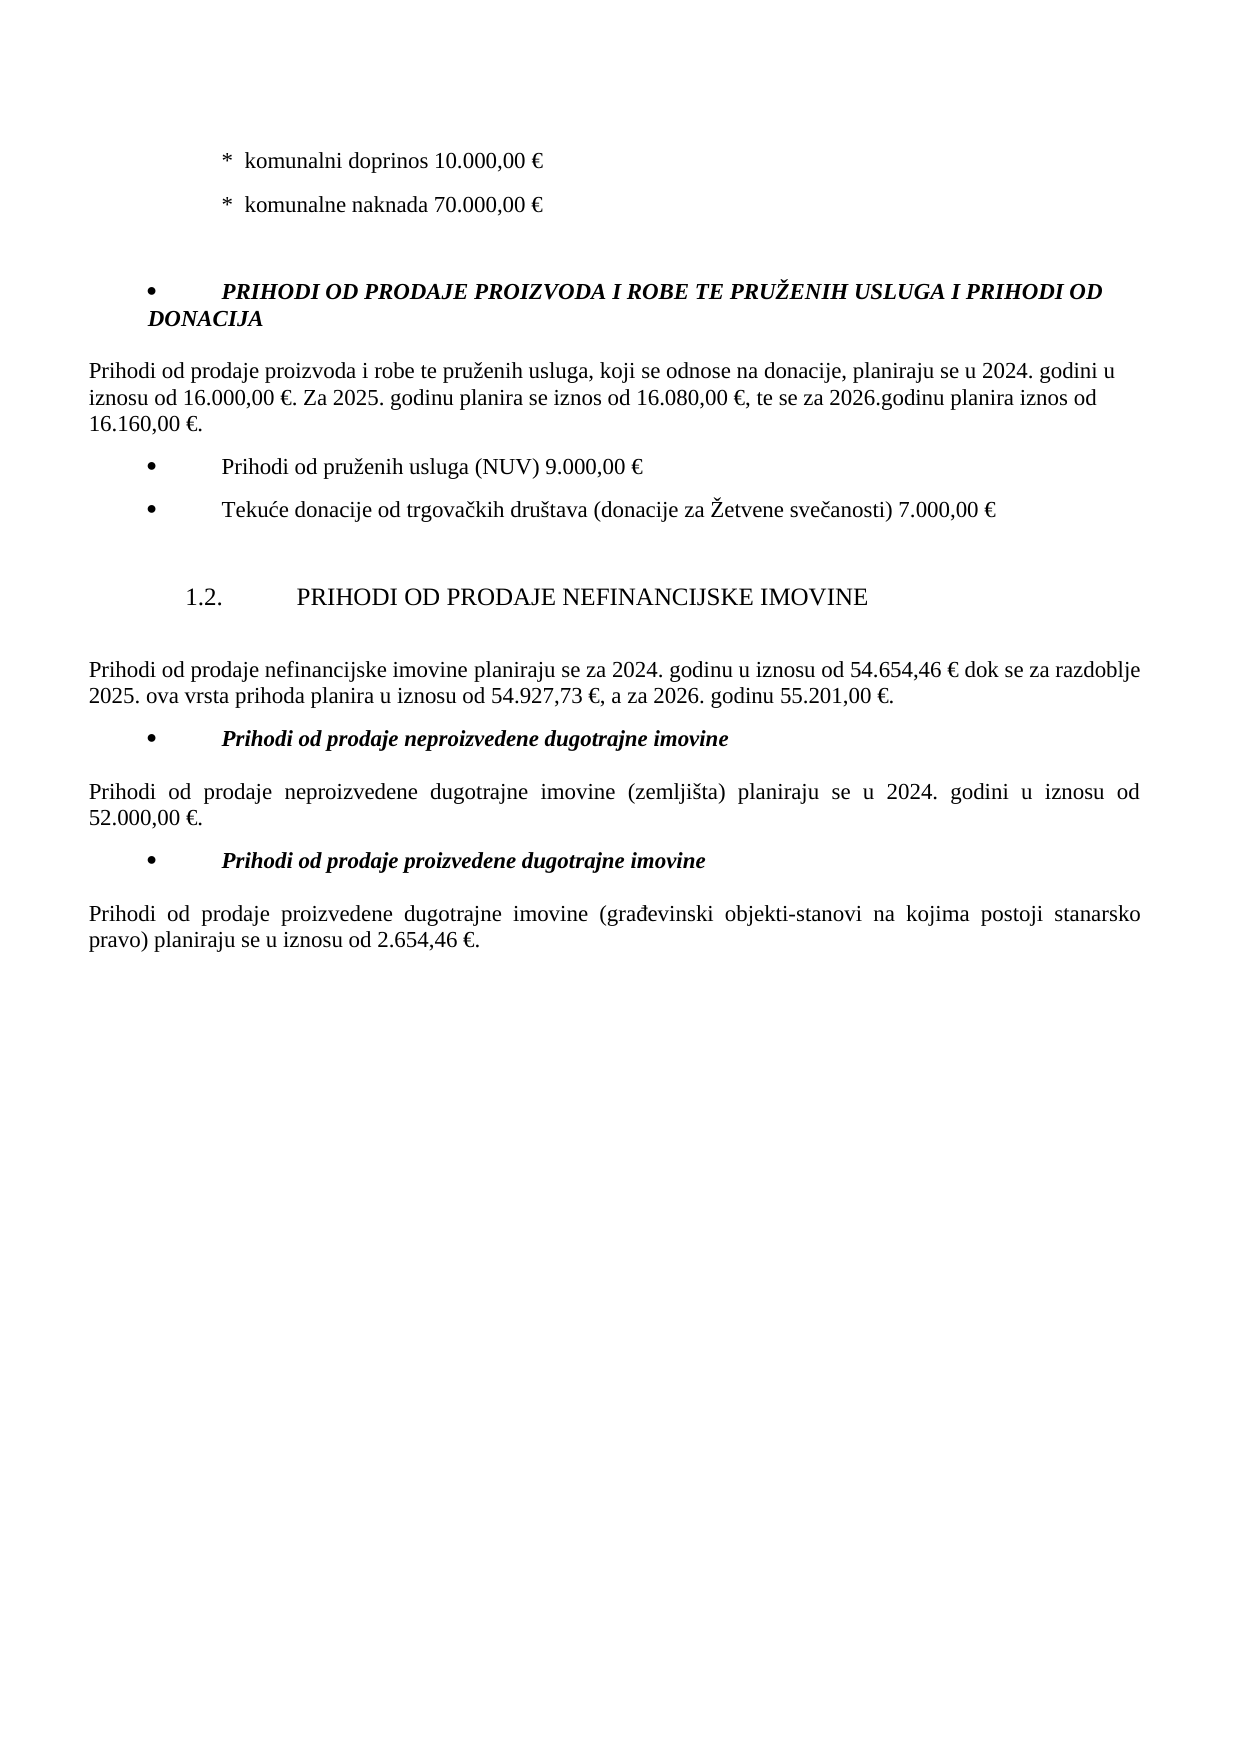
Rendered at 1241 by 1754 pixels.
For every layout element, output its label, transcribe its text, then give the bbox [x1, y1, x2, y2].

text Prihodi od prodaje proizvoda i robe te pruženih usluga, koji se odnose na donacije, planiraju se u 2024. godini u iznosu od 16.000,00 €. Za 2025. godinu planira se iznos od 16.080,00 €, te se za 2026.godinu planira iznos od 16.160,00 €. [88, 357, 1142, 436]
list PRIHODI OD PRODAJE NEFINANCIJSKE IMOVINE [185, 582, 1093, 611]
list Tekuće donacije od trgovačkih društava (donacije za Žetvene svečanosti) 7.000,00 € [148, 496, 1142, 522]
list PRIHODI OD PRODAJE PROIZVODA I ROBE TE PRUŽENIH USLUGA I PRIHODI OD DONACIJA [148, 278, 1142, 331]
list Prihodi od pruženih usluga (NUV) 9.000,00 € [148, 453, 1142, 479]
text Prihodi od prodaje neproizvedene dugotrajne imovine (zemljišta) planiraju se u 2024. godini u iznosu od 52.000,00 €. [88, 778, 1142, 830]
text * komunalne naknada 70.000,00 € [163, 191, 1142, 217]
text Prihodi od prodaje nefinancijske imovine planiraju se za 2024. godinu u iznosu od 54.654,46 € dok se za razdoblje 2025. ova vrsta prihoda planira u iznosu od 54.927,73 €, a za 2026. godinu 55.201,00 €. [88, 656, 1142, 708]
list Prihodi od prodaje neproizvedene dugotrajne imovine [148, 725, 1142, 751]
text * komunalni doprinos 10.000,00 € [163, 148, 1142, 174]
list Prihodi od prodaje proizvedene dugotrajne imovine [148, 847, 1142, 873]
text Prihodi od prodaje proizvedene dugotrajne imovine (građevinski objekti-stanovi na kojima postoji stanarsko pravo) planiraju se u iznosu od 2.654,46 €. [88, 900, 1142, 952]
